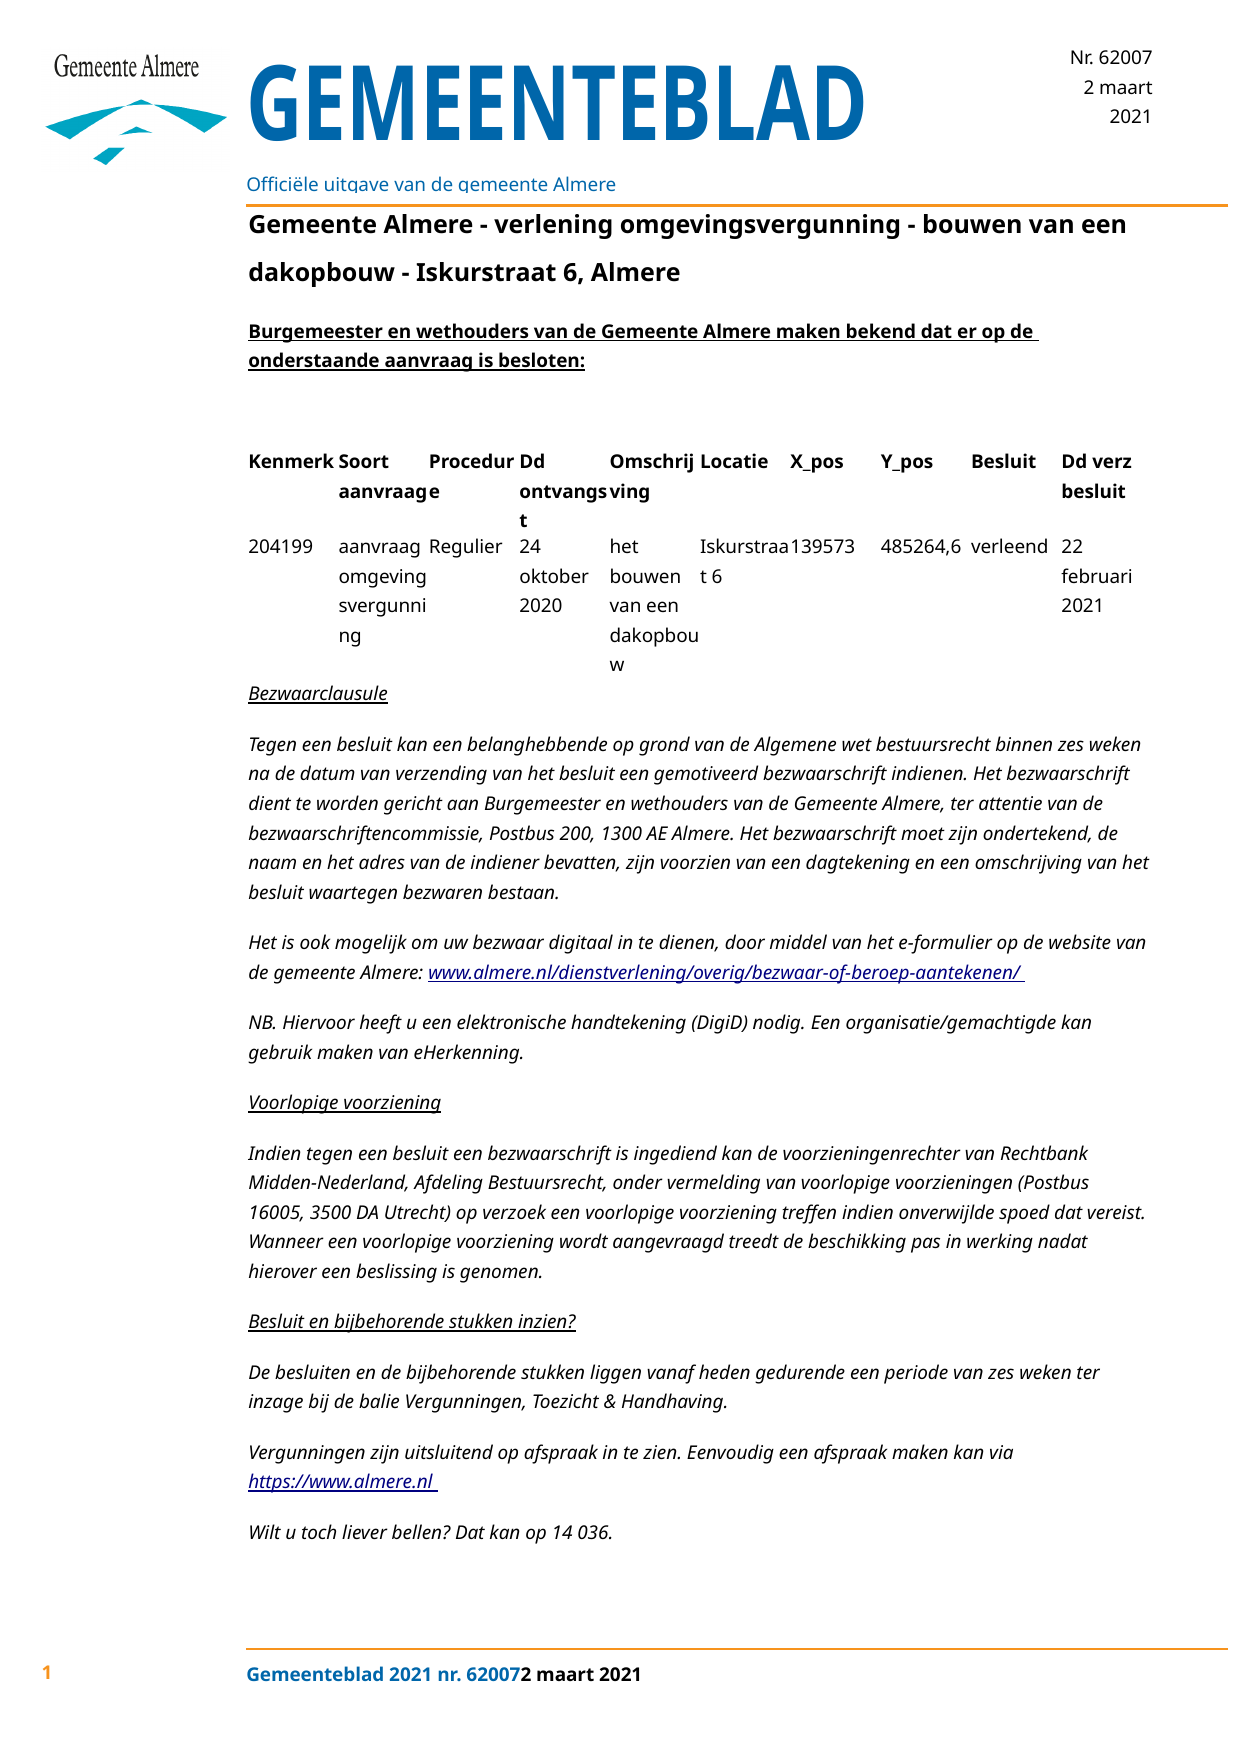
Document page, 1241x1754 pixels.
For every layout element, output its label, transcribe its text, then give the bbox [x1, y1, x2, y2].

table_header Soort aanvraag [338, 449, 429, 533]
table_cell 139573 [790, 533, 881, 677]
text NB. Hiervoor heeft u een elektronische handtekening (DigiD) nodig. Een organisatie/gemachtigde kan gebruik maken van eHerkenning. [248, 1009, 1152, 1065]
table_cell Iskurstraat 6 [700, 533, 790, 677]
table_cell verleend [971, 533, 1061, 677]
table_header Besluit [971, 449, 1061, 533]
table_header X_pos [790, 449, 881, 533]
text Besluit en bijbehorende stukken inzien? [248, 1308, 1152, 1334]
table_cell 24 oktober 2020 [519, 533, 609, 677]
text Gemeente Almere - verlening omgevingsvergunning - bouwen van een dakopbouw - Iskurstraat 6, Almere [248, 207, 1152, 288]
text De besluiten en de bijbehorende stukken liggen vanaf heden gedurende een periode van zes weken ter inzage bij de balie Vergunningen, Toezicht & Handhaving. [248, 1359, 1152, 1414]
text Indien tegen een besluit een bezwaarschrift is ingediend kan de voorzieningenrechter van Rechtbank Midden-Nederland, Afdeling Bestuursrecht, onder vermelding van voorlopige voorzieningen (Postbus 16005, 3500 DA Utrecht) op verzoek een voorlopige voorziening treffen indien onverwijlde spoed dat vereist. Wanneer een voorlopige voorziening wordt aangevraagd treedt de beschikking pas in werking nadat hierover een beslissing is genomen. [248, 1140, 1152, 1284]
table_cell 204199 [248, 533, 338, 677]
text Burgemeester en wethouders van de Gemeente Almere maken bekend dat er op de onderstaande aanvraag is besloten: [248, 318, 1152, 373]
picture [41, 47, 231, 172]
text Bezwaarclausule [248, 681, 1152, 706]
table_header Y_pos [881, 449, 971, 533]
table_header Procedure [429, 449, 519, 533]
table_cell het bouwen van een dakopbouw [609, 533, 700, 677]
table_cell 22 februari 2021 [1061, 533, 1152, 677]
text Wilt u toch liever bellen? Dat kan op 14 036. [248, 1519, 1152, 1545]
text Het is ook mogelijk om uw bezwaar digitaal in te dienen, door middel van het e-formulier op de website van de gemeente Almere: www.almere.nl/dienstverlening/overig/bezwaar-of-beroep-aantekenen/ [248, 929, 1152, 985]
text Tegen een besluit kan een belanghebbende op grond van de Algemene wet bestuursrecht binnen zes weken na de datum van verzending van het besluit een gemotiveerd bezwaarschrift indienen. Het bezwaarschrift dient te worden gericht aan Burgemeester en wethouders van de Gemeente Almere, ter attentie van de bezwaarschriftencommissie, Postbus 200, 1300 AE Almere. Het bezwaarschrift moet zijn ondertekend, de naam en het adres van de indiener bevatten, zijn voorzien van een dagtekening en een omschrijving van het besluit waartegen bezwaren bestaan. [248, 731, 1152, 905]
table_header Kenmerk [248, 449, 338, 533]
table_cell Regulier [429, 533, 519, 677]
table_header Locatie [700, 449, 790, 533]
text Vergunningen zijn uitsluitend op afspraak in te zien. Eenvoudig een afspraak maken kan via https://www.almere.nl [248, 1439, 1152, 1494]
table_header Dd ontvangst [519, 449, 609, 533]
table_header Omschrijving [609, 449, 700, 533]
table_cell aanvraag omgevingsvergunning [338, 533, 429, 677]
table_header Dd verz besluit [1061, 449, 1152, 533]
text Voorlopige voorziening [248, 1089, 1152, 1115]
table_cell 485264,6 [881, 533, 971, 677]
